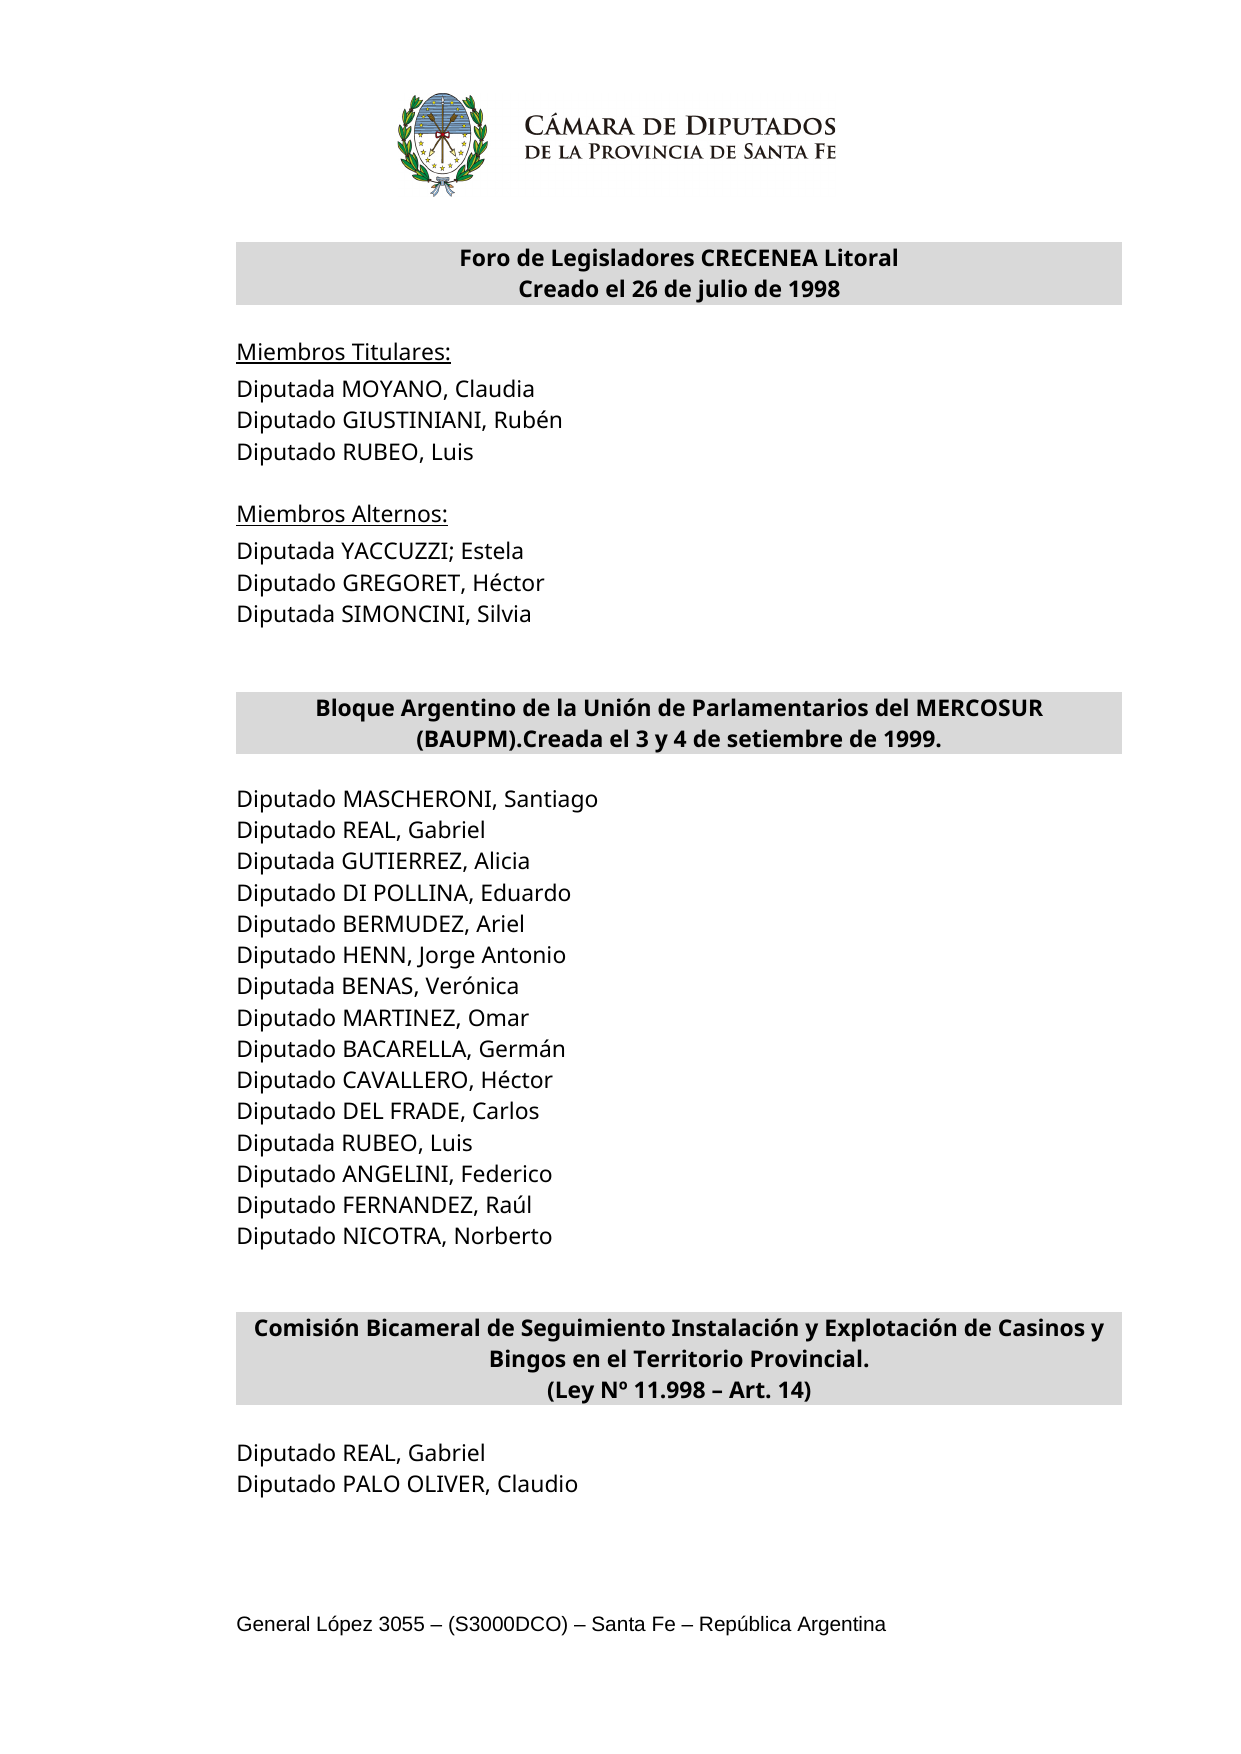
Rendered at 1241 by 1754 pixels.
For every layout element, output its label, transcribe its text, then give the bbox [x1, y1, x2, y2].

text Diputado ANGELINI, Federico [236, 1158, 1122, 1189]
text Diputado RUBEO, Luis [236, 436, 1122, 467]
text Diputado MASCHERONI, Santiago [236, 783, 1122, 814]
text Diputado BERMUDEZ, Ariel [236, 908, 1122, 939]
text Diputado GREGORET, Héctor [236, 567, 1122, 598]
text Foro de Legisladores CRECENEA Litoral [236, 242, 1122, 273]
text Diputado REAL, Gabriel [236, 1437, 1122, 1468]
text Miembros Alternos: [236, 498, 1122, 529]
text Diputado MARTINEZ, Omar [236, 1002, 1122, 1033]
text Diputada BENAS, Verónica [236, 970, 1122, 1002]
text Diputada RUBEO, Luis [236, 1127, 1122, 1158]
text Diputada SIMONCINI, Silvia [236, 598, 1122, 629]
text Bloque Argentino de la Unión de Parlamentarios del MERCOSUR (BAUPM).Creada el 3 y 4 de setiembre de 1999. [236, 692, 1122, 754]
text Diputada MOYANO, Claudia [236, 373, 1122, 404]
text Creado el 26 de julio de 1998 [236, 273, 1122, 305]
text Diputado DEL FRADE, Carlos [236, 1095, 1122, 1127]
text Diputado CAVALLERO, Héctor [236, 1064, 1122, 1095]
text Miembros Titulares: [236, 336, 1122, 367]
text Diputado FERNANDEZ, Raúl [236, 1189, 1122, 1220]
text Diputada GUTIERREZ, Alicia [236, 845, 1122, 877]
text Diputado DI POLLINA, Eduardo [236, 877, 1122, 908]
text Diputada YACCUZZI; Estela [236, 535, 1122, 567]
text Comisión Bicameral de Seguimiento Instalación y Explotación de Casinos y Bingos en el Territorio Provincial. [236, 1312, 1122, 1374]
text Diputado BACARELLA, Germán [236, 1033, 1122, 1064]
text Diputado HENN, Jorge Antonio [236, 939, 1122, 970]
picture [397, 93, 836, 197]
text Diputado REAL, Gabriel [236, 814, 1122, 845]
text Diputado NICOTRA, Norberto [236, 1220, 1122, 1252]
text Diputado PALO OLIVER, Claudio [236, 1468, 1122, 1499]
text (Ley Nº 11.998 – Art. 14) [236, 1374, 1122, 1405]
text Diputado GIUSTINIANI, Rubén [236, 404, 1122, 436]
